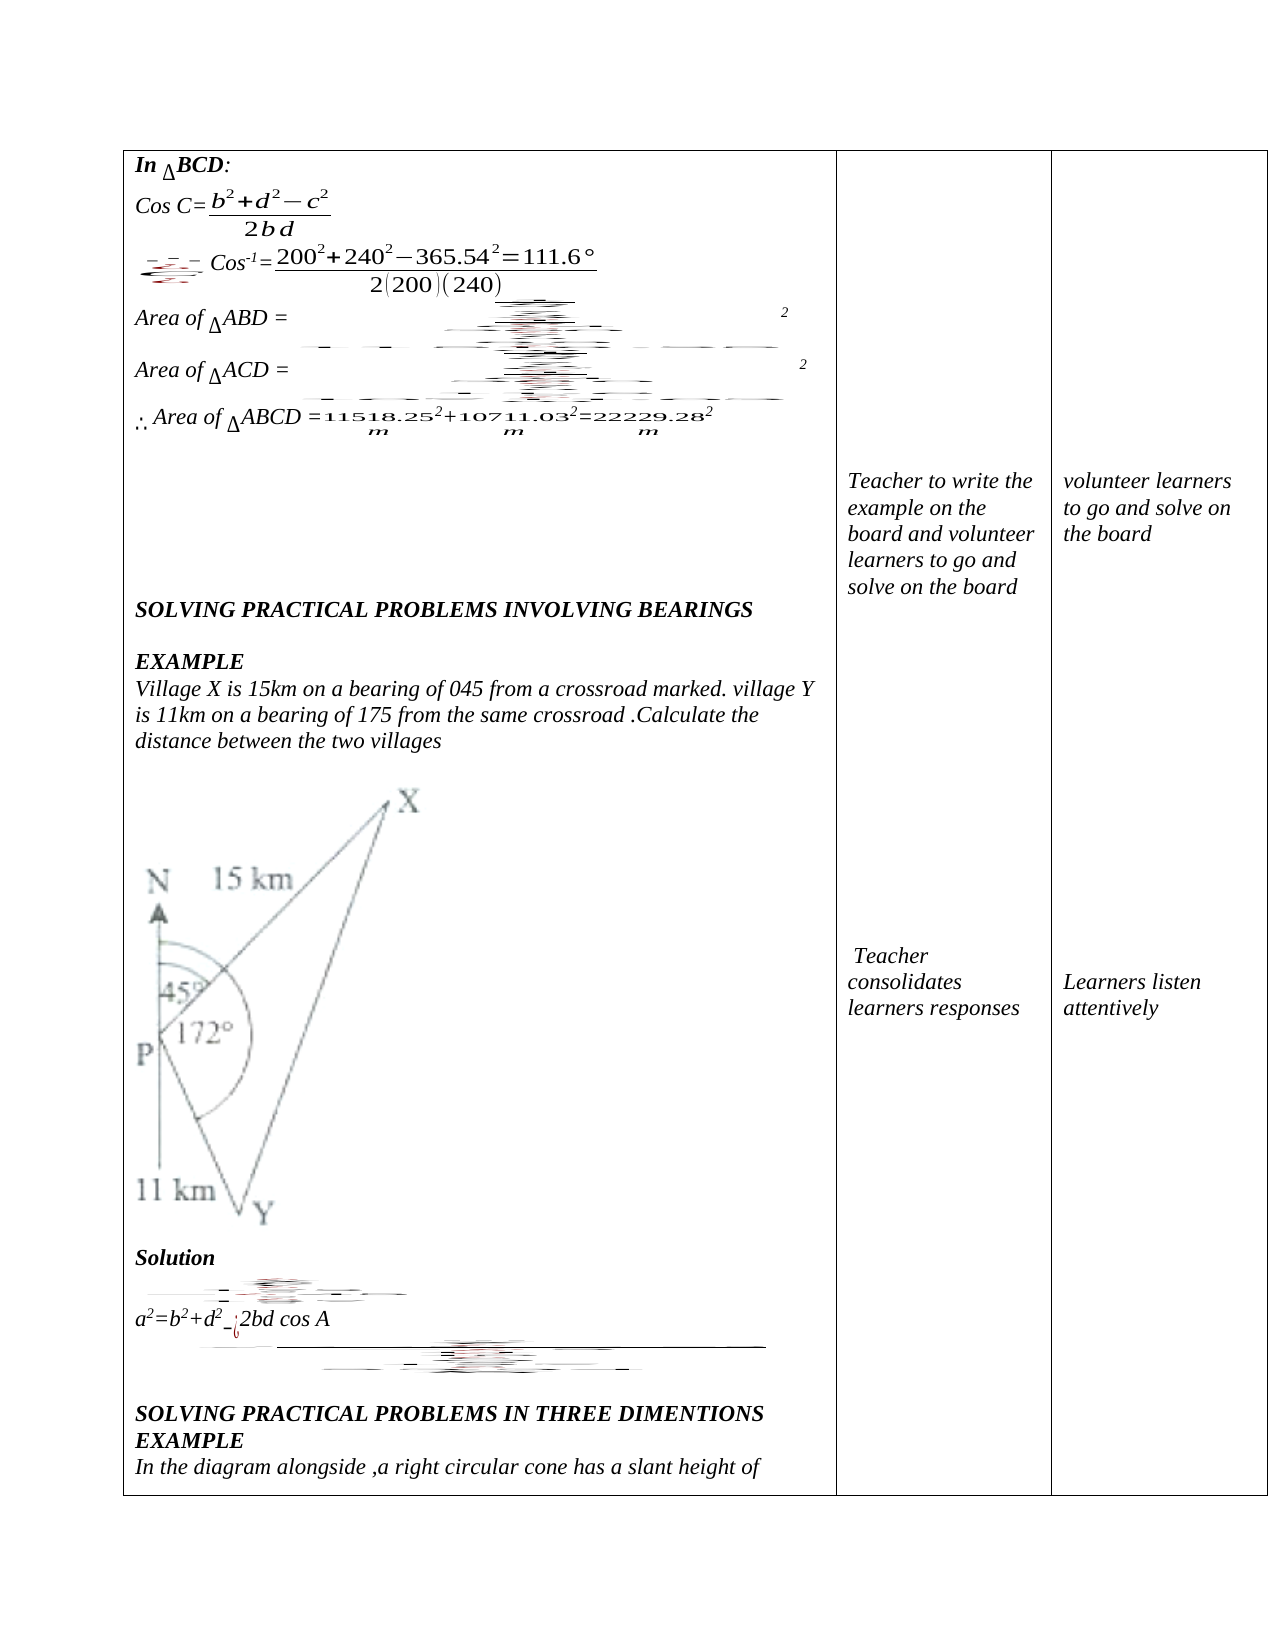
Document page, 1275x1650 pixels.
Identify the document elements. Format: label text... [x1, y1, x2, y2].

table_cell Teacher to write the example on the board and volunteer learners to go and solve on the board Teacher consolidates learners responses [837, 151, 1051, 1495]
table_cell volunteer learners to go and solve on the board Learners listen attentively [1052, 151, 1267, 1495]
table_cell APPLICATION OF TRIGNOMETRY Example A farm is in the shape of an irregular quadrilateral ABCD.AB=360m, BC=240Mcd=200M,ad=64M and . Calculate the area of the farm Solution First draw a diagram of the quadrilateral .Join points B and D to form two triangles In ABD a2=b2+d22bd cos A BD= =364.54m In BCD: Cos C= Cos-1= Area of ABD =2 Area of ACD =2 Area of ABCD =2+2=2 SOLVING PRACTICAL PROBLEMS INVOLVING BEARINGS EXAMPLE Village X is 15km on a bearing of 045 from a crossroad marked. village Y is 11km on a bearing of 175 from the same crossroad .Calculate the distance between the two villages Solution a2=b2+d22bd cos A SOLVING PRACTICAL PROBLEMS IN THREE DIMENTIONS EXAMPLE In the diagram alongside ,a right circular cone has a slant height of 160cm.The radius of its 90cm. Calculate the angle which the slant height makes with the horizontal Hence ,calculate the perpendicular height of cone Solution Cos Cos-1 b. AO=90 [124, 151, 836, 1495]
